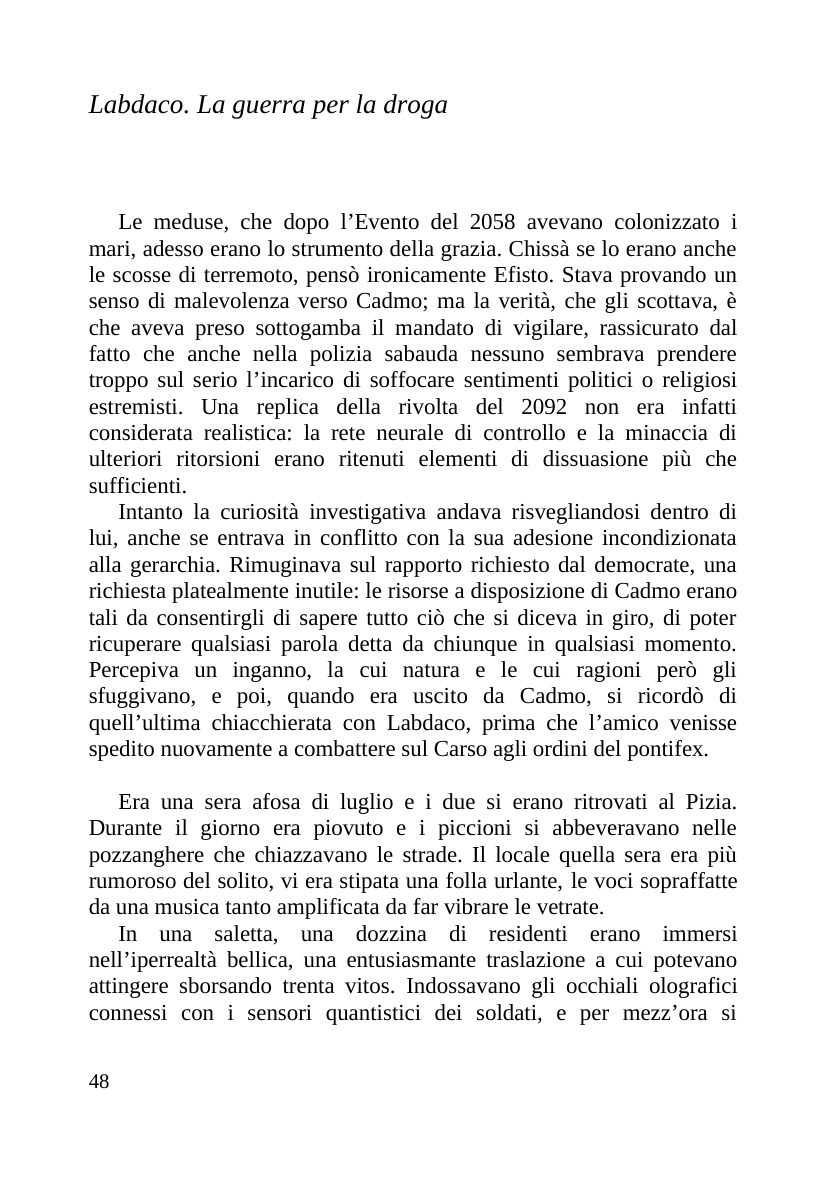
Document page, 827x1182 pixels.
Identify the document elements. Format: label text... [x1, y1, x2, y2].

text In una saletta, una dozzina di residenti erano immersi nell’iperrealtà bellica, una entusiasmante traslazione a cui potevano attingere sborsando trenta vitos. Indossavano gli occhiali olografici connessi con i sensori quantistici dei soldati, e per mezz’ora si [88, 920, 738, 1025]
text Le meduse, che dopo l’Evento del 2058 avevano colonizzato i mari, adesso erano lo strumento della grazia. Chissà se lo erano anche le scosse di terremoto, pensò ironicamente Efisto. Stava provando un senso di malevolenza verso Cadmo; ma la verità, che gli scottava, è che aveva preso sottogamba il mandato di vigilare, rassicurato dal fatto che anche nella polizia sabauda nessuno sembrava prendere troppo sul serio l’incarico di soffocare sentimenti politici o religiosi estremisti. Una replica della rivolta del 2092 non era infatti considerata realistica: la rete neurale di controllo e la minaccia di ulteriori ritorsioni erano ritenuti elementi di dissuasione più che sufficienti. [88, 208, 738, 498]
text Intanto la curiosità investigativa andava risvegliandosi dentro di lui, anche se entrava in conflitto con la sua adesione incondizionata alla gerarchia. Rimuginava sul rapporto richiesto dal democrate, una richiesta platealmente inutile: le risorse a disposizione di Cadmo erano tali da consentirgli di sapere tutto ciò che si diceva in giro, di poter ricuperare qualsiasi parola detta da chiunque in qualsiasi momento. Percepiva un inganno, la cui natura e le cui ragioni però gli sfuggivano, e poi, quando era uscito da Cadmo, si ricordò di quell’ultima chiacchierata con Labdaco, prima che l’amico venisse spedito nuovamente a combattere sul Carso agli ordini del pontifex. [88, 498, 738, 762]
text Era una sera afosa di luglio e i due si erano ritrovati al Pizia. Durante il giorno era piovuto e i piccioni si abbeveravano nelle pozzanghere che chiazzavano le strade. Il locale quella sera era più rumoroso del solito, vi era stipata una folla urlante, le voci sopraffatte da una musica tanto amplificata da far vibrare le vetrate. [88, 788, 738, 920]
text Labdaco. La guerra per la droga [88, 88, 738, 120]
